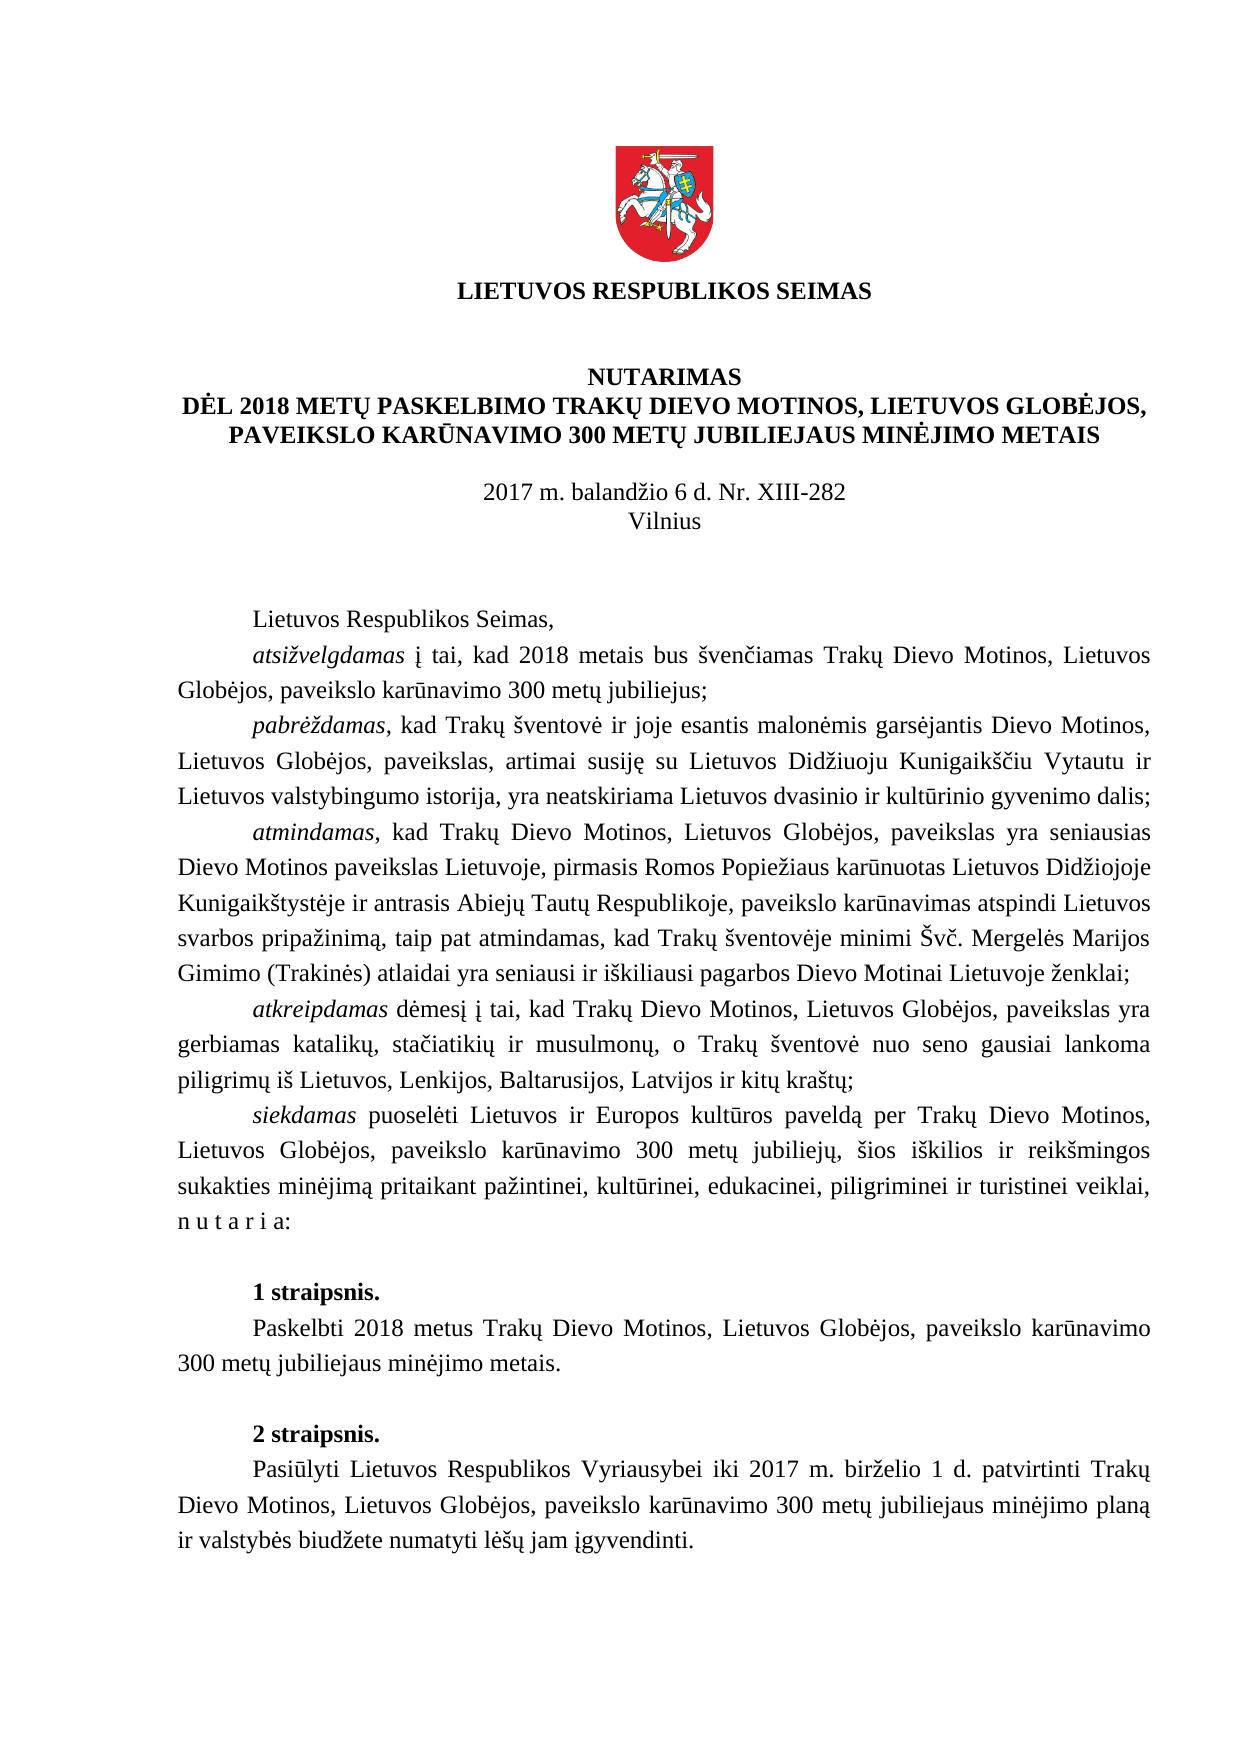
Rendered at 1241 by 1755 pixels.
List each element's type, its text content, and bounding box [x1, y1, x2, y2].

text 2 straipsnis. [177, 1412, 1152, 1448]
text Pasiūlyti Lietuvos Respublikos Vyriausybei iki 2017 m. birželio 1 d. patvirtinti Trakų Dievo Motinos, Lietuvos Globėjos, paveikslo karūnavimo 300 metų jubiliejaus minėjimo planą ir valstybės biudžete numatyti lėšų jam įgyvendinti. [177, 1448, 1152, 1554]
text pabrėždamas, kad Trakų šventovė ir joje esantis malonėmis garsėjantis Dievo Motinos, Lietuvos Globėjos, paveikslas, artimai susiję su Lietuvos Didžiuoju Kunigaikščiu Vytautu ir Lietuvos valstybingumo istorija, yra neatskiriama Lietuvos dvasinio ir kultūrinio gyvenimo dalis; [177, 704, 1152, 810]
text atkreipdamas dėmesį į tai, kad Trakų Dievo Motinos, Lietuvos Globėjos, paveikslas yra gerbiamas katalikų, stačiatikių ir musulmonų, o Trakų šventovė nuo seno gausiai lankoma piligrimų iš Lietuvos, Lenkijos, Baltarusijos, Latvijos ir kitų kraštų; [177, 987, 1152, 1093]
text Lietuvos Respublikos Seimas, [177, 598, 1152, 633]
text NUTARIMAS [177, 362, 1152, 391]
text atmindamas, kad Trakų Dievo Motinos, Lietuvos Globėjos, paveikslas yra seniausias Dievo Motinos paveikslas Lietuvoje, pirmasis Romos Popiežiaus karūnuotas Lietuvos Didžiojoje Kunigaikštystėje ir antrasis Abiejų Tautų Respublikoje, paveikslo karūnavimas atspindi Lietuvos svarbos pripažinimą, taip pat atmindamas, kad Trakų šventovėje minimi Švč. Mergelės Marijos Gimimo (Trakinės) atlaidai yra seniausi ir iškiliausi pagarbos Dievo Motinai Lietuvoje ženklai; [177, 810, 1152, 987]
text 2017 m. balandžio 6 d. Nr. XIII-282 [177, 477, 1152, 506]
text DĖL 2018 METŲ PASKELBIMO TRAKŲ DIEVO MOTINOS, LIETUVOS GLOBĖJOS, PAVEIKSLO KARŪNAVIMO 300 METŲ JUBILIEJAUS MINĖJIMO METAIS [177, 391, 1152, 448]
text LIETUVOS RESPUBLIKOS SEIMAS [177, 276, 1152, 305]
text 1 straipsnis. [177, 1271, 1152, 1306]
text Vilnius [177, 506, 1152, 535]
text atsižvelgdamas į tai, kad 2018 metais bus švenčiamas Trakų Dievo Motinos, Lietuvos Globėjos, paveikslo karūnavimo 300 metų jubiliejus; [177, 633, 1152, 704]
text Paskelbti 2018 metus Trakų Dievo Motinos, Lietuvos Globėjos, paveikslo karūnavimo 300 metų jubiliejaus minėjimo metais. [177, 1306, 1152, 1377]
text siekdamas puoselėti Lietuvos ir Europos kultūros paveldą per Trakų Dievo Motinos, Lietuvos Globėjos, paveikslo karūnavimo 300 metų jubiliejų, šios iškilios ir reikšmingos sukakties minėjimą pritaikant pažintinei, kultūrinei, edukacinei, piligriminei ir turistinei veiklai, nutaria: [177, 1093, 1152, 1235]
